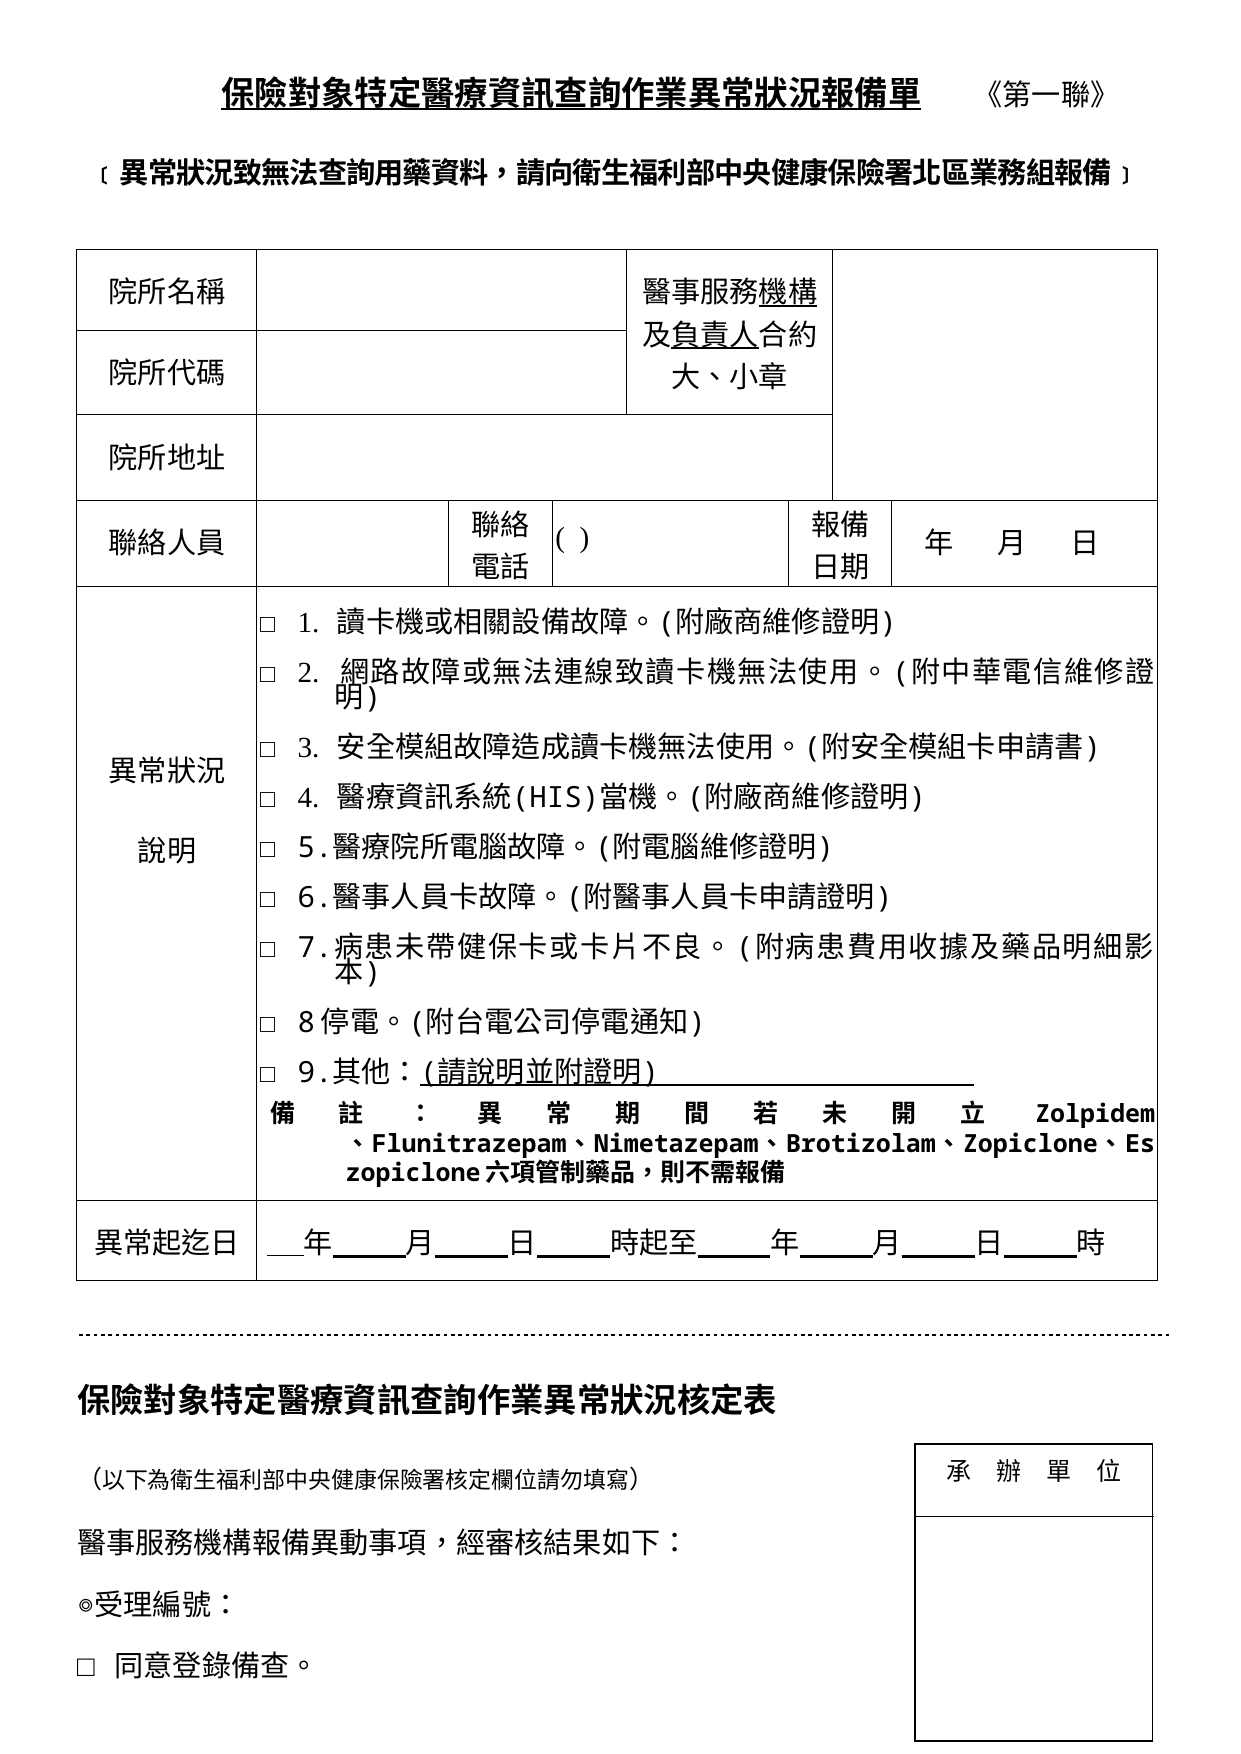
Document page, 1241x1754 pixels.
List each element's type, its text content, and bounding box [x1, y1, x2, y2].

table_cell 院所地址 [77, 415, 256, 500]
table_cell [257, 331, 626, 414]
table_cell 院所代碼 [77, 331, 256, 414]
text [1153, 1499, 1163, 1561]
text 承 辦 單 位 [931, 1452, 1137, 1488]
text （以下為衛生福利部中央健康保險署核定欄位請勿填寫） [916, 1517, 1152, 1740]
text 保險對象特定醫療資訊查詢作業異常狀況核定表 [77, 1374, 1113, 1422]
text [1153, 1561, 1163, 1624]
table_header 醫事服務機構及負責人合約大、小章 [627, 250, 832, 414]
table_cell 異常起迄日 [77, 1201, 256, 1280]
text ﹝異常狀況致無法查詢用藥資料，請向衛生福利部中央健康保險署北區業務組報備﹞ [77, 149, 1155, 192]
table_cell [257, 501, 448, 586]
text 保險對象特定醫療資訊查詢作業異常狀況報備單 《第一聯》 [127, 61, 1163, 116]
table_cell 年 月 日 時起至 年 月 日 時 [257, 1201, 1157, 1280]
table_cell 年 月 日 [892, 501, 1157, 586]
text （以下為衛生福利部中央健康保險署核定欄位請勿填寫） [77, 1436, 1163, 1499]
list 同意登錄備查。 [77, 1643, 914, 1685]
table_cell 1. 讀卡機或相關設備故障。(附廠商維修證明) 2. 網路故障或無法連線致讀卡機無法使用。(附中華電信維修證明) 3. 安全模組故障造成讀卡機無法使用。(附安全模組卡申請書) 4. 醫療資訊系統(HIS)當機。(附廠商維修證明) 5.醫療院所電腦故障。(附電腦維修證明) 6.醫事人員卡故障。(附醫事人員卡申請證明) 7.病患未帶健保卡或卡片不良。(附病患費用收據及藥品明細影本) 8停電。(附台電公司停電通知) 9.其他：(請說明並附證明) 備註：異常期間若未開立Zolpidem 、Flunitrazepam、Nimetazepam、Brotizolam、Zopiclone、Eszopiclone六項管制藥品，則不需報備 [257, 587, 1157, 1199]
text （以下為衛生福利部中央健康保險署核定欄位請勿填寫） [916, 1445, 1152, 1516]
table_header [257, 250, 626, 330]
table_cell 聯絡人員 [77, 501, 256, 586]
text 醫事服務機構報備異動事項，經審核結果如下： [77, 1499, 914, 1561]
table_cell 異常狀況 說明 [77, 587, 256, 1199]
table_cell 報備 日期 [789, 501, 891, 586]
text ◎受理編號： [77, 1561, 914, 1624]
table_cell [257, 415, 832, 500]
table_cell 聯絡 電話 [449, 501, 552, 586]
table_header 院所名稱 [77, 250, 256, 330]
table_cell ( ) [553, 501, 788, 586]
table_header [833, 250, 1157, 500]
